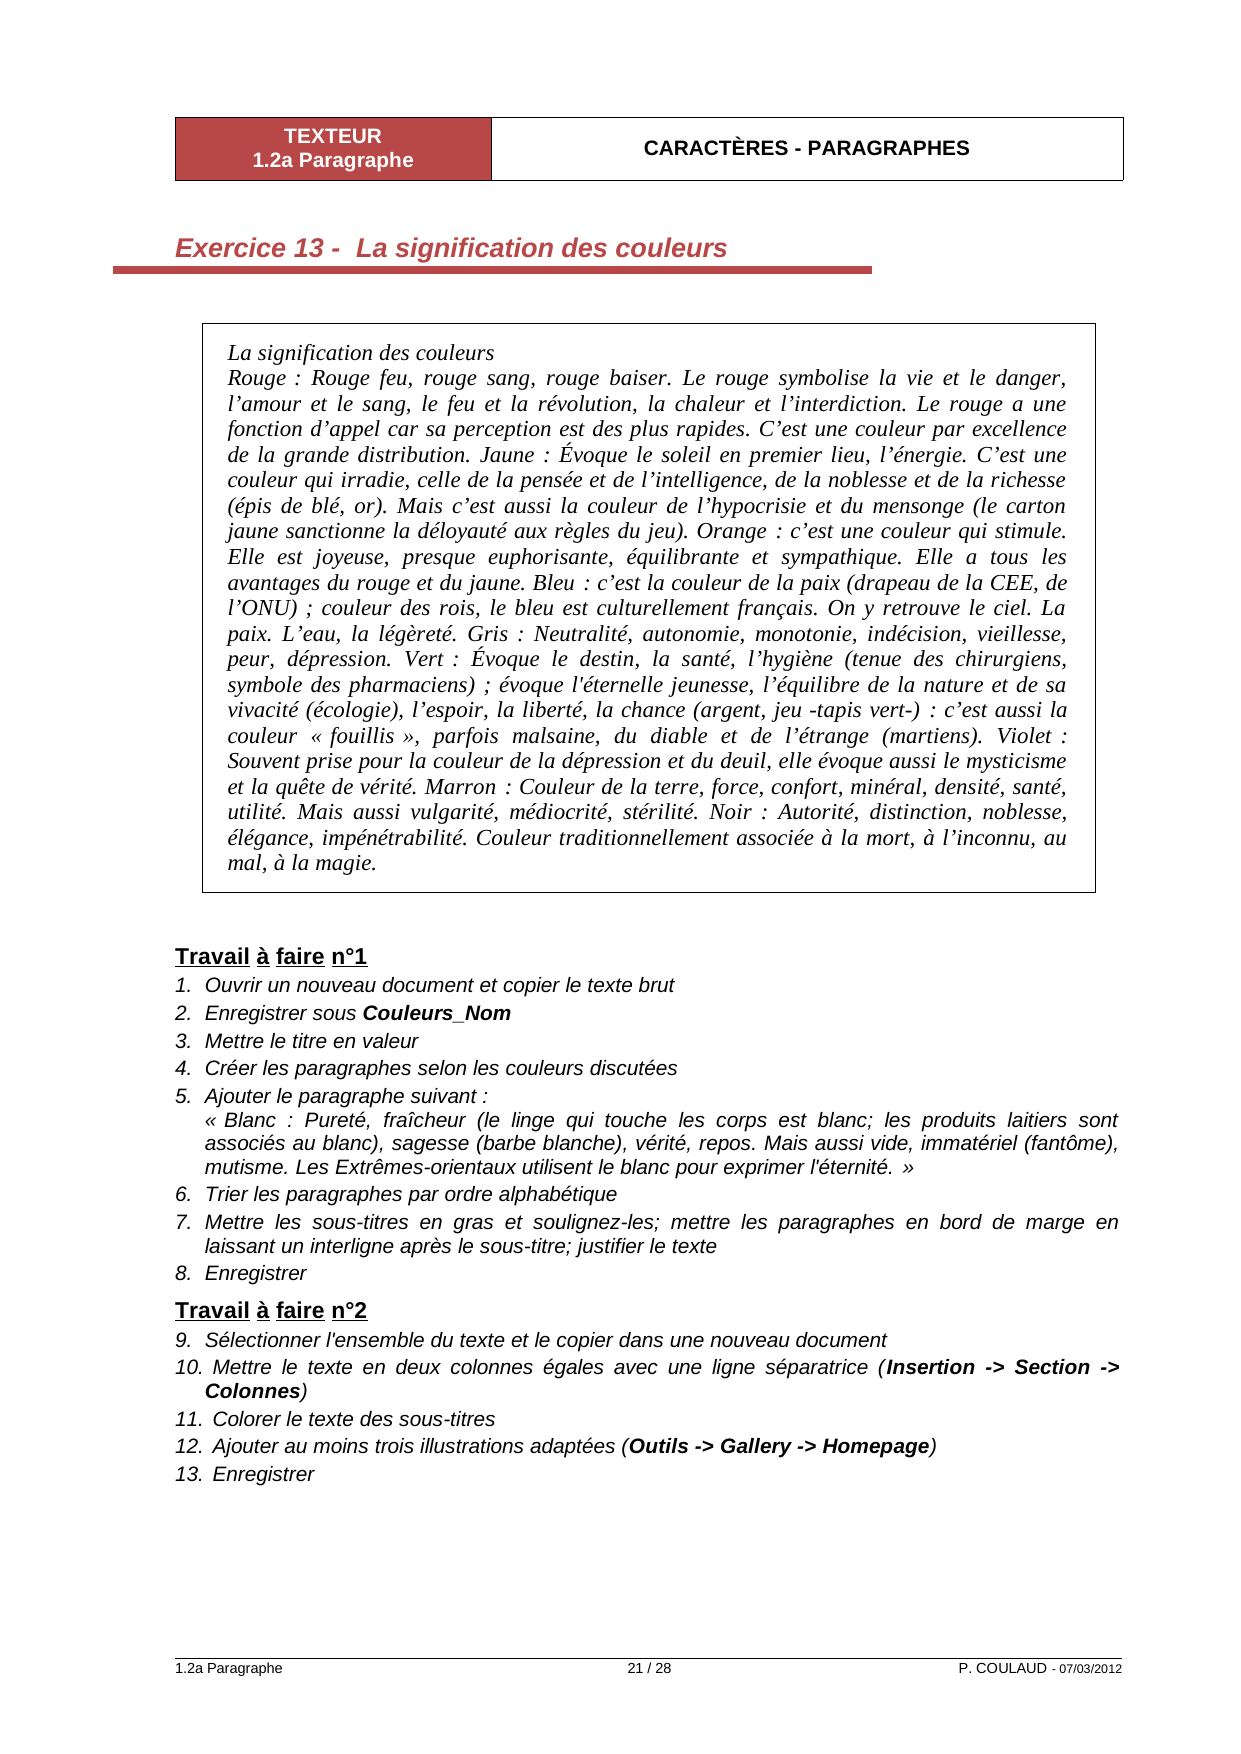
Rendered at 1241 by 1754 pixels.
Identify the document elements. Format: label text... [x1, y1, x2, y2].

text Rouge : Rouge feu, rouge sang, rouge baiser. Le rouge symbolise la vie et le danger, l’amour et le sang, le feu et la révolution, la chaleur et l’interdiction. Le rouge a une fonction d’appel car sa perception est des plus rapides. C’est une couleur par excellence de la grande distribution. Jaune : Évoque le soleil en premier lieu, l’énergie. C’est une couleur qui irradie, celle de la pensée et de l’intelligence, de la noblesse et de la richesse (épis de blé, or). Mais c’est aussi la couleur de l’hypocrisie et du mensonge (le carton jaune sanctionne la déloyauté aux règles du jeu). Orange : c’est une couleur qui stimule. Elle est joyeuse, presque euphorisante, équilibrante et sympathique. Elle a tous les avantages du rouge et du jaune. Bleu : c’est la couleur de la paix (drapeau de la CEE, de l’ONU) ; couleur des rois, le bleu est culturellement français. On y retrouve le ciel. La paix. L’eau, la légèreté. Gris : Neutralité, autonomie, monotonie, indécision, vieillesse, peur, dépression. Vert : Évoque le destin, la santé, l’hygiène (tenue des chirurgiens, symbole des pharmaciens) ; évoque l'éternelle jeunesse, l’équilibre de la nature et de sa vivacité (écologie), l’espoir, la liberté, la chance (argent, jeu -tapis vert-) : c’est aussi la couleur « fouillis », parfois malsaine, du diable et de l’étrange (martiens). Violet : Souvent prise pour la couleur de la dépression et du deuil, elle évoque aussi le mysticisme et la quête de vérité. Marron : Couleur de la terre, force, confort, minéral, densité, santé, utilité. Mais aussi vulgarité, médiocrité, stérilité. Noir : Autorité, distinction, noblesse, élégance, impénétrabilité. Couleur traditionnellement associée à la mort, à l’inconnu, au mal, à la magie. [203, 348, 1095, 892]
list Ajouter au moins trois illustrations adaptées (Outils -> Gallery -> Homepage) [175, 1435, 1122, 1458]
list Créer les paragraphes selon les couleurs discutées [175, 1057, 1122, 1080]
list Ouvrir un nouveau document et copier le texte brut [175, 974, 1122, 997]
list Sélectionner l'ensemble du texte et le copier dans une nouveau document [175, 1328, 1122, 1352]
list Colorer le texte des sous-titres [175, 1407, 1122, 1431]
list Enregistrer [175, 1462, 1122, 1486]
list Mettre le texte en deux colonnes égales avec une ligne séparatrice (Insertion -> Section -> Colonnes) [175, 1356, 1122, 1403]
table_header CARACTÈRES - PARAGRAPHES [492, 118, 1123, 180]
list Mettre les sous-titres en gras et soulignez-les; mettre les paragraphes en bord de marge en laissant un interligne après le sous-titre; justifier le texte [175, 1211, 1122, 1258]
list Ajouter le paragraphe suivant : « Blanc : Pureté, fraîcheur (le linge qui touche les corps est blanc; les produits laitiers sont associés au blanc), sagesse (barbe blanche), vérité, repos. Mais aussi vide, immatériel (fantôme), mutisme. Les Extrêmes-orientaux utilisent le blanc pour exprimer l'éternité. » [175, 1084, 1122, 1179]
list Trier les paragraphes par ordre alphabétique [175, 1183, 1122, 1206]
text La signification des couleurs [203, 324, 1095, 348]
subtitle La signification des couleurs [112, 230, 872, 274]
list Enregistrer sous Couleurs_Nom [175, 1001, 1122, 1025]
subtitle Travail à faire n°1 [175, 943, 1122, 969]
subtitle Travail à faire n°2 [175, 1298, 1122, 1324]
list Enregistrer [175, 1262, 1122, 1285]
list Mettre le titre en valeur [175, 1029, 1122, 1053]
